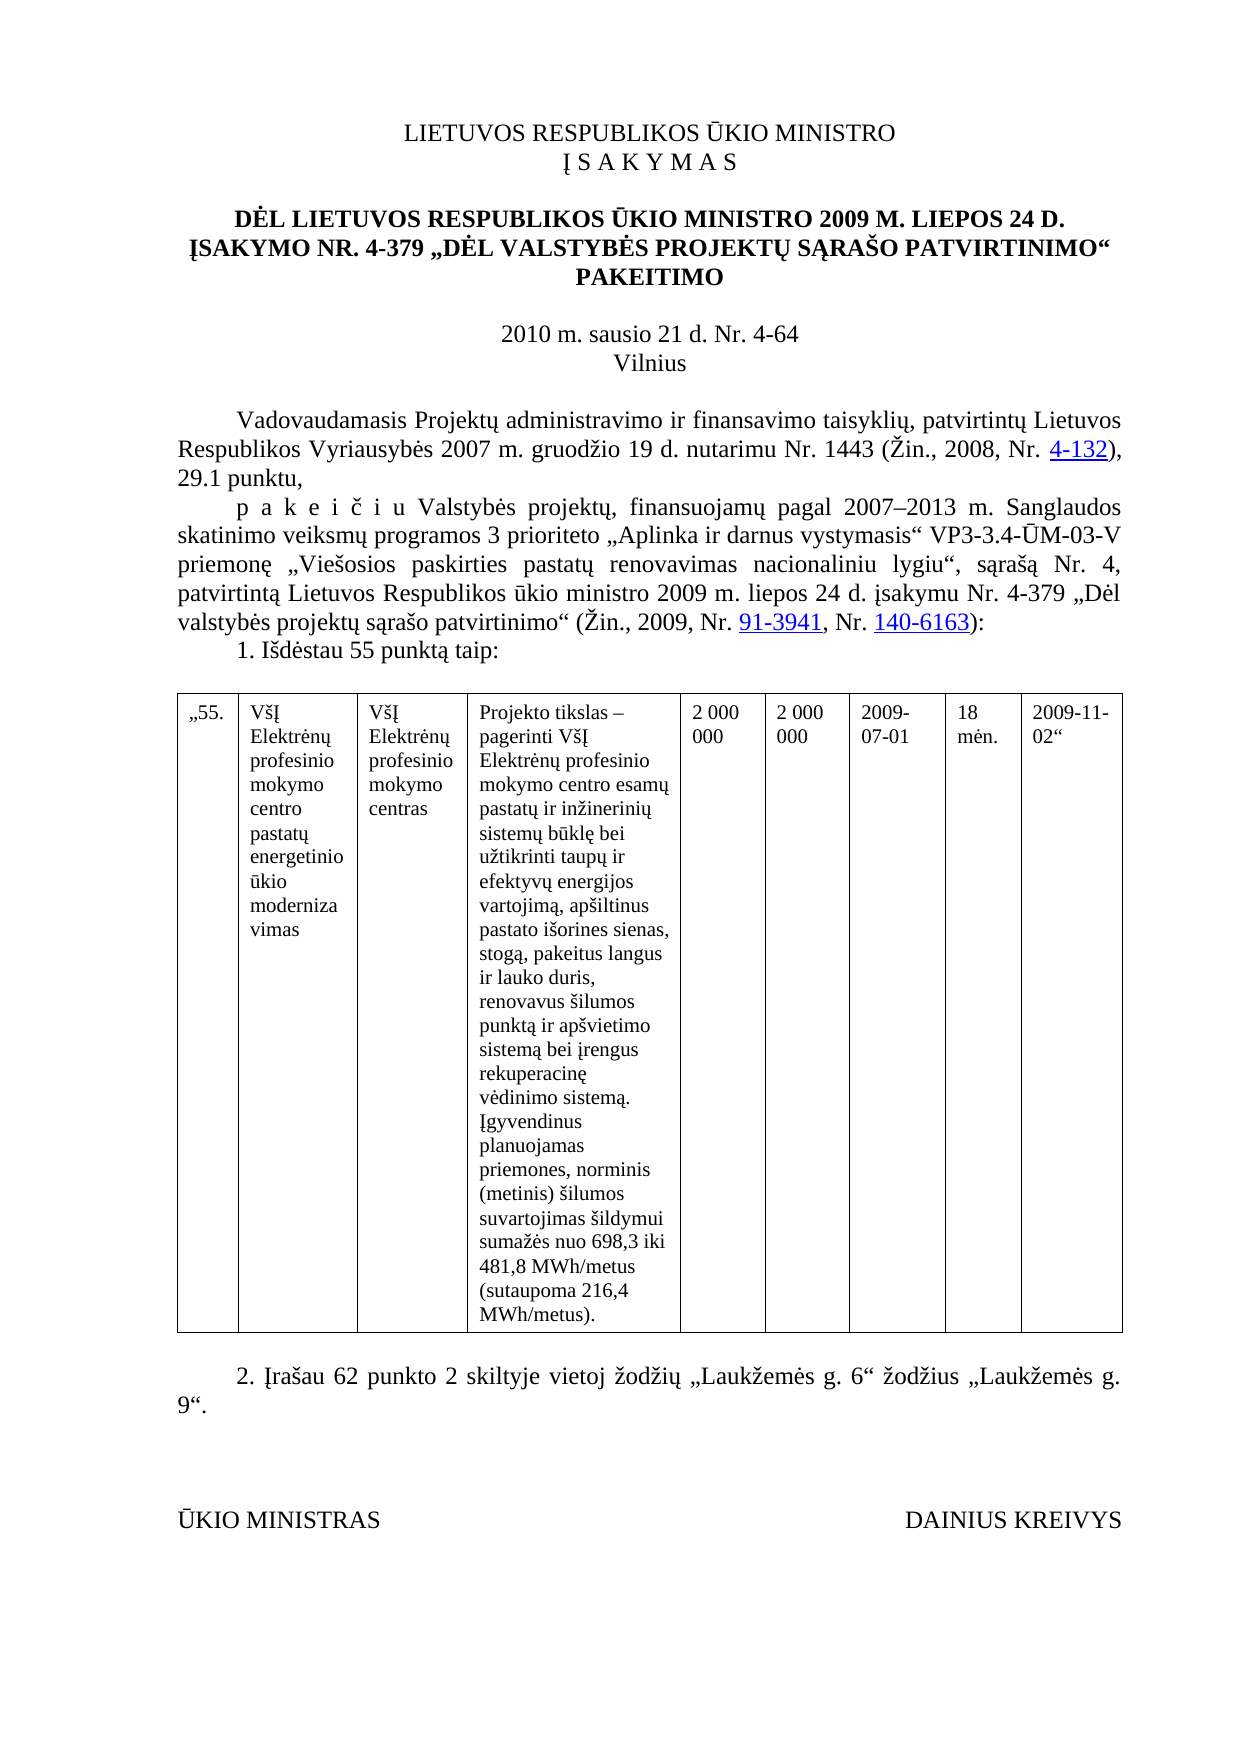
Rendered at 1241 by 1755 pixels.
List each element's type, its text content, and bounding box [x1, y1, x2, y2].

text 2. Įrašau 62 punkto 2 skiltyje vietoj žodžių „Laukžemės g. 6“ žodžius „Laukžemės g. 9“. [177, 1361, 1122, 1419]
text Vadovaudamasis Projektų administravimo ir finansavimo taisyklių, patvirtintų Lietuvos Respublikos Vyriausybės 2007 m. gruodžio 19 d. nutarimu Nr. 1443 (Žin., 2008, Nr. 4-132), 29.1 punktu, [177, 406, 1122, 492]
text Ūkio ministras Dainius Kreivys [177, 1505, 1122, 1534]
table_header 2 000 000 [681, 694, 765, 1332]
table_header 2009-11-02“ [1022, 694, 1122, 1332]
table_header „55. [178, 694, 238, 1332]
text į s a k y m a s [177, 147, 1122, 176]
table_header 18 mėn. [946, 694, 1021, 1332]
table_header VšĮ Elektrėnų profesinio mokymo centras [358, 694, 467, 1332]
text DĖL LIETUVOS RESPUBLIKOS ŪKIO MINISTRO 2009 M. liepos 24 D. ĮSAKYMO NR. 4-379 „DĖL VALSTYBĖS PROJEKTŲ SĄRAŠO PATVIRTINIMO“ PAKEITIMO [177, 204, 1122, 291]
text 1. Išdėstau 55 punktą taip: [177, 636, 1122, 664]
text LIETUVOS RESPUBLIKOS ŪKIO MINISTRO [177, 118, 1122, 147]
text 2010 m. sausio 21 d. Nr. 4-64 [177, 319, 1122, 348]
text p a k e i č i u Valstybės projektų, finansuojamų pagal 2007–2013 m. Sanglaudos skatinimo veiksmų programos 3 prioriteto „Aplinka ir darnus vystymasis“ VP3-3.4-ŪM-03-V priemonę „Viešosios paskirties pastatų renovavimas nacionaliniu lygiu“, sąrašą Nr. 4, patvirtintą Lietuvos Respublikos ūkio ministro 2009 m. liepos 24 d. įsakymu Nr. 4-379 „Dėl valstybės projektų sąrašo patvirtinimo“ (Žin., 2009, Nr. 91-3941, Nr. 140-6163): [177, 492, 1122, 636]
table_header 2009-07-01 [850, 694, 945, 1332]
text Vilnius [177, 348, 1122, 377]
table_header Projekto tikslas – pagerinti VšĮ Elektrėnų profesinio mokymo centro esamų pastatų ir inžinerinių sistemų būklę bei užtikrinti taupų ir efektyvų energijos vartojimą, apšiltinus pastato išorines sienas, stogą, pakeitus langus ir lauko duris, renovavus šilumos punktą ir apšvietimo sistemą bei įrengus rekuperacinę vėdinimo sistemą. Įgyvendinus planuojamas priemones, norminis (metinis) šilumos suvartojimas šildymui sumažės nuo 698,3 iki 481,8 MWh/metus (sutaupoma 216,4 MWh/metus). [468, 694, 680, 1332]
table_header VšĮ Elektrėnų profesinio mokymo centro pastatų energetinio ūkio modernizavimas [239, 694, 357, 1332]
table_header 2 000 000 [766, 694, 849, 1332]
